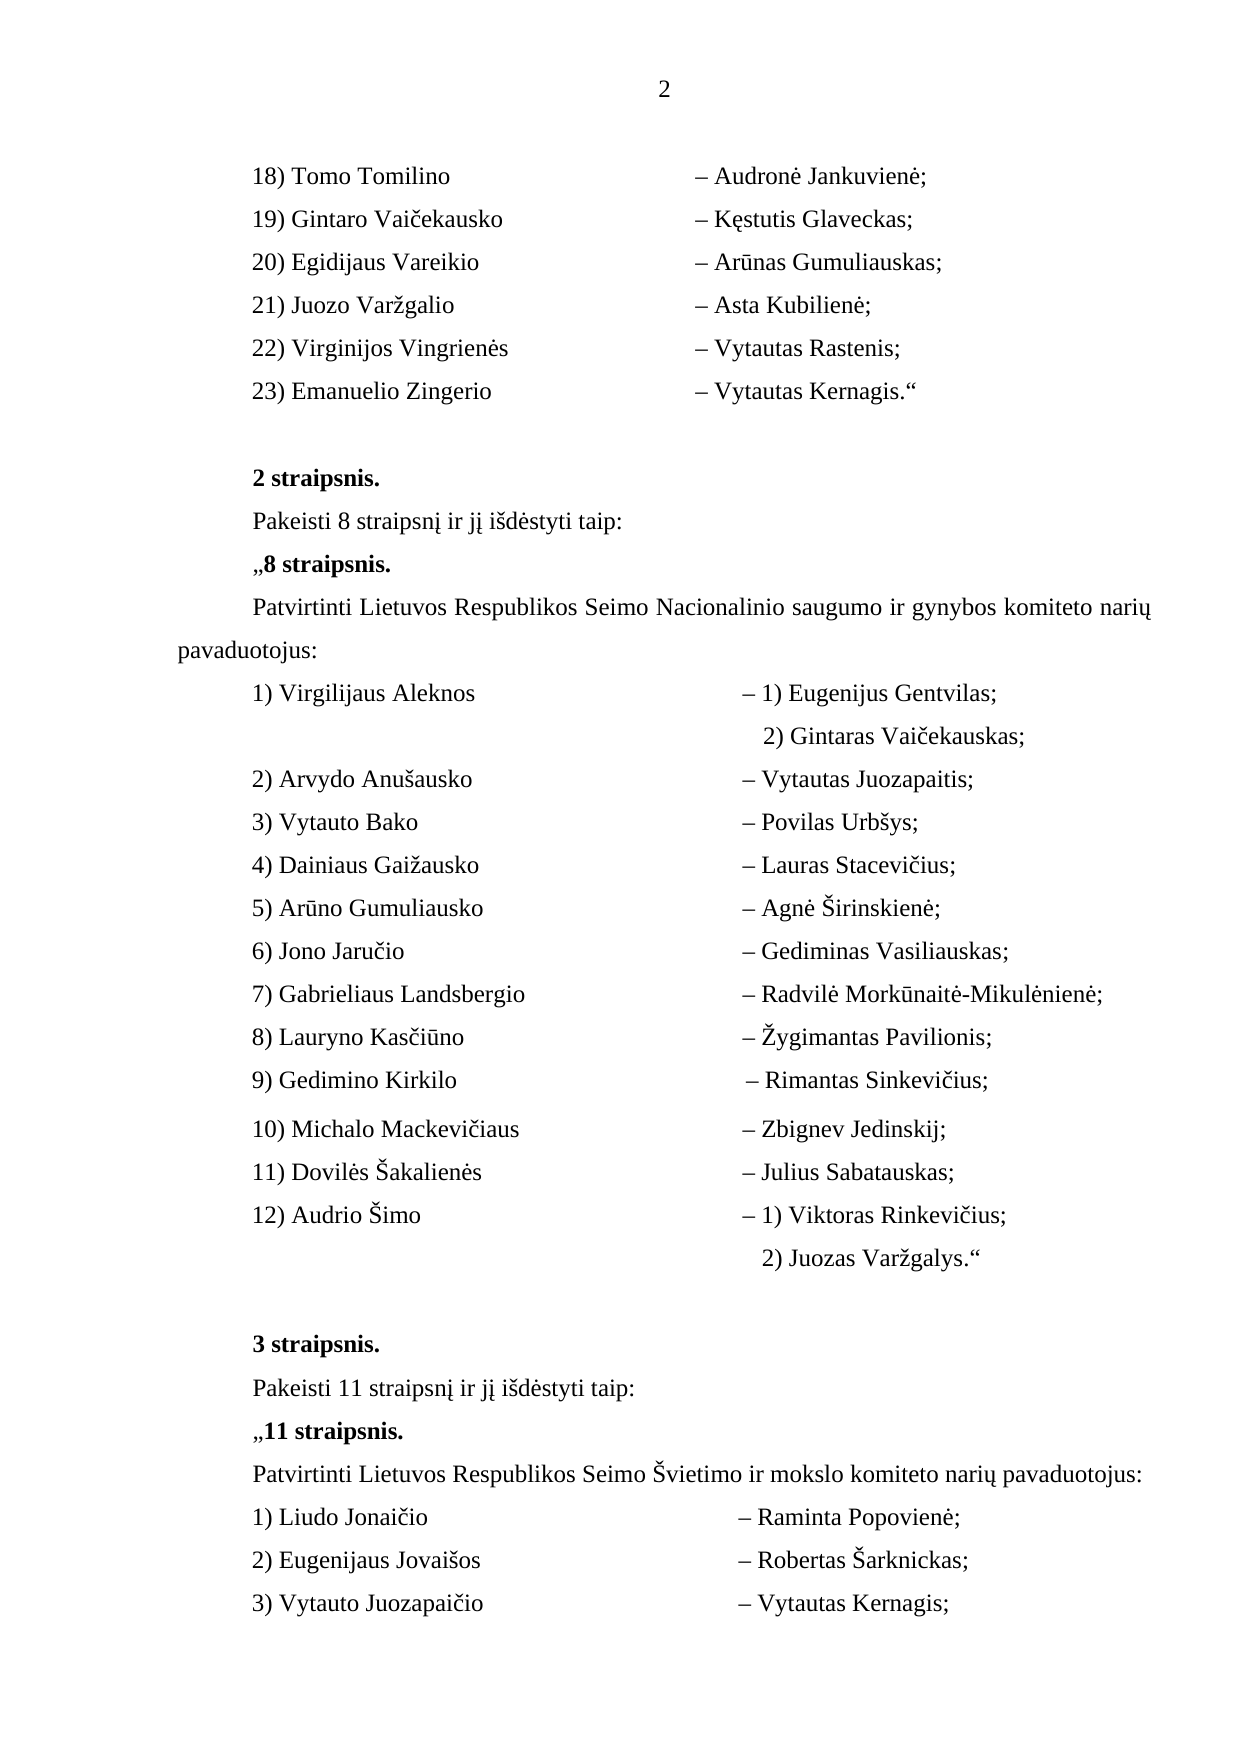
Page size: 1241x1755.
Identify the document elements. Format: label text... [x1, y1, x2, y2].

table_cell 23) Emanuelio Zingerio [252, 376, 694, 419]
table_cell – Zbignev Jedinskij; [742, 1114, 1181, 1157]
table_cell – Vytautas Rastenis; [695, 334, 1137, 376]
table_cell 22) Virginijos Vingrienės [252, 334, 694, 376]
table_header 1) Virgilijaus Aleknos [252, 678, 742, 764]
text Pakeisti 8 straipsnį ir jį išdėstyti taip: [177, 506, 1152, 534]
text „11 straipsnis. [177, 1416, 1152, 1444]
table_cell 2) Arvydo Anušausko [252, 764, 742, 807]
table_cell [695, 118, 1137, 161]
table_cell – Gediminas Vasiliauskas; [742, 936, 1181, 979]
table_cell 3) Vytauto Bako [252, 808, 742, 850]
table_cell – Vytautas Kernagis.“ [695, 376, 1137, 419]
table_cell 10) Michalo Mackevičiaus [252, 1114, 742, 1157]
table_cell – Vytautas Kernagis; [738, 1588, 1181, 1634]
table_cell [252, 118, 694, 161]
table_cell – Rimantas Sinkevičius; [742, 1066, 1181, 1114]
table_cell 7) Gabrieliaus Landsbergio [252, 980, 742, 1022]
table_cell 12) Audrio Šimo [252, 1200, 742, 1286]
text 3 straipsnis. [177, 1329, 1152, 1358]
table_cell 4) Dainiaus Gaižausko [252, 850, 742, 893]
table_cell – Žygimantas Pavilionis; [742, 1023, 1181, 1066]
text Patvirtinti Lietuvos Respublikos Seimo Švietimo ir mokslo komiteto narių pavaduotojus: [177, 1459, 1152, 1488]
table_cell 18) Tomo Tomilino [252, 161, 694, 204]
text Pakeisti 11 straipsnį ir jį išdėstyti taip: [177, 1373, 1152, 1401]
table_cell – Audronė Jankuvienė; [695, 161, 1137, 204]
table_cell – Povilas Urbšys; [742, 808, 1181, 850]
text 2 straipsnis. [177, 463, 1152, 491]
table_cell 2) Eugenijaus Jovaišos [252, 1545, 738, 1588]
table_cell 3) Vytauto Juozapaičio [252, 1588, 738, 1634]
table_cell 6) Jono Jaručio [252, 936, 742, 979]
table_header 1) Liudo Jonaičio [252, 1502, 738, 1545]
text Patvirtinti Lietuvos Respublikos Seimo Nacionalinio saugumo ir gynybos komiteto narių pavaduotojus: [177, 592, 1152, 664]
table_cell 8) Lauryno Kasčiūno [252, 1023, 742, 1066]
table_cell – Lauras Stacevičius; [742, 850, 1181, 893]
table_cell – Robertas Šarknickas; [738, 1545, 1181, 1588]
table_cell – Asta Kubilienė; [695, 290, 1137, 333]
table_cell 11) Dovilės Šakalienės [252, 1157, 742, 1200]
table_cell – Julius Sabatauskas; [742, 1157, 1181, 1200]
table_cell – 1) Viktoras Rinkevičius; 2) Juozas Varžgalys.“ [742, 1200, 1181, 1286]
table_header – 1) Eugenijus Gentvilas; 2) Gintaras Vaičekauskas; [742, 678, 1181, 764]
table_cell – Kęstutis Glaveckas; [695, 204, 1137, 247]
table_cell 5) Arūno Gumuliausko [252, 894, 742, 936]
table_cell – Radvilė Morkūnaitė-Mikulėnienė; [742, 980, 1181, 1022]
table_cell 21) Juozo Varžgalio [252, 290, 694, 333]
table_cell – Arūnas Gumuliauskas; [695, 248, 1137, 290]
text „8 straipsnis. [177, 549, 1152, 578]
table_cell 20) Egidijaus Vareikio [252, 248, 694, 290]
table_cell 9) Gedimino Kirkilo [252, 1066, 742, 1114]
table_cell – Vytautas Juozapaitis; [742, 764, 1181, 807]
table_header – Raminta Popovienė; [738, 1502, 1181, 1545]
table_cell 19) Gintaro Vaičekausko [252, 204, 694, 247]
table_cell – Agnė Širinskienė; [742, 894, 1181, 936]
